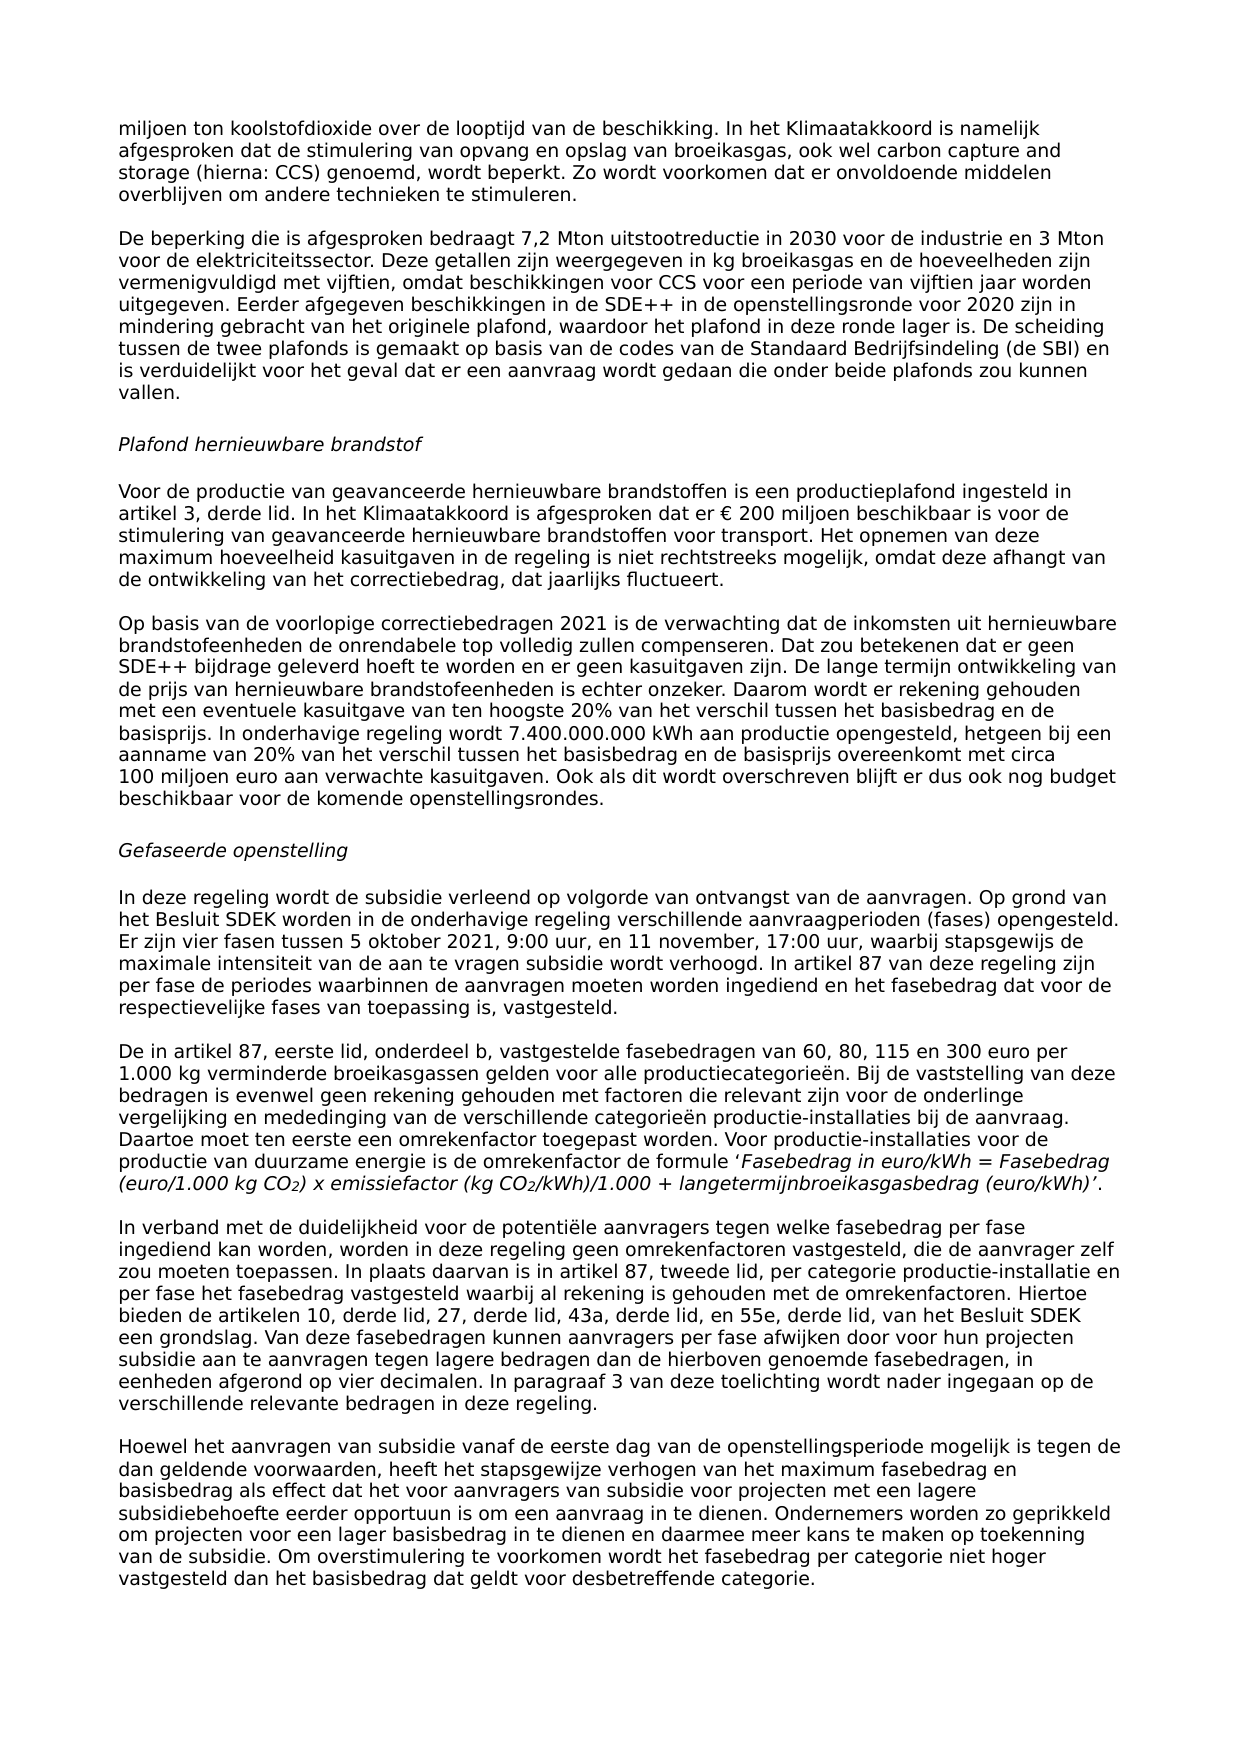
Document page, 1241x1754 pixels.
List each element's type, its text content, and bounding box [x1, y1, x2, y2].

text Hoewel het aanvragen van subsidie vanaf de eerste dag van de openstellingsperiode mogelijk is tegen de dan geldende voorwaarden, heeft het stapsgewijze verhogen van het maximum fasebedrag en basisbedrag als effect dat het voor aanvragers van subsidie voor projecten met een lagere subsidiebehoefte eerder opportuun is om een aanvraag in te dienen. Ondernemers worden zo geprikkeld om projecten voor een lager basisbedrag in te dienen en daarmee meer kans te maken op toekenning van de subsidie. Om overstimulering te voorkomen wordt het fasebedrag per categorie niet hoger vastgesteld dan het basisbedrag dat geldt voor desbetreffende categorie. [118, 1436, 1122, 1590]
subtitle Plafond hernieuwbare brandstof [118, 434, 1122, 456]
text In deze regeling wordt de subsidie verleend op volgorde van ontvangst van de aanvragen. Op grond van het Besluit SDEK worden in de onderhavige regeling verschillende aanvraagperioden (fases) opengesteld. Er zijn vier fasen tussen 5 oktober 2021, 9:00 uur, en 11 november, 17:00 uur, waarbij stapsgewijs de maximale intensiteit van de aan te vragen subsidie wordt verhoogd. In artikel 87 van deze regeling zijn per fase de periodes waarbinnen de aanvragen moeten worden ingediend en het fasebedrag dat voor de respectievelijke fases van toepassing is, vastgesteld. [118, 887, 1122, 1019]
text Op basis van de voorlopige correctiebedragen 2021 is de verwachting dat de inkomsten uit hernieuwbare brandstofeenheden de onrendabele top volledig zullen compenseren. Dat zou betekenen dat er geen SDE++ bijdrage geleverd hoeft te worden en er geen kasuitgaven zijn. De lange termijn ontwikkeling van de prijs van hernieuwbare brandstofeenheden is echter onzeker. Daarom wordt er rekening gehouden met een eventuele kasuitgave van ten hoogste 20% van het verschil tussen het basisbedrag en de basisprijs. In onderhavige regeling wordt 7.400.000.000 kWh aan productie opengesteld, hetgeen bij een aanname van 20% van het verschil tussen het basisbedrag en de basisprijs overeenkomt met circa 100 miljoen euro aan verwachte kasuitgaven. Ook als dit wordt overschreven blijft er dus ook nog budget beschikbaar voor de komende openstellingsrondes. [118, 612, 1122, 810]
subtitle Gefaseerde openstelling [118, 840, 1122, 862]
text De beperking die is afgesproken bedraagt 7,2 Mton uitstootreductie in 2030 voor de industrie en 3 Mton voor de elektriciteitssector. Deze getallen zijn weergegeven in kg broeikasgas en de hoeveelheden zijn vermenigvuldigd met vijftien, omdat beschikkingen voor CCS voor een periode van vijftien jaar worden uitgegeven. Eerder afgegeven beschikkingen in de SDE++ in de openstellingsronde voor 2020 zijn in mindering gebracht van het originele plafond, waardoor het plafond in deze ronde lager is. De scheiding tussen de twee plafonds is gemaakt op basis van de codes van de Standaard Bedrijfsindeling (de SBI) en is verduidelijkt voor het geval dat er een aanvraag wordt gedaan die onder beide plafonds zou kunnen vallen. [118, 228, 1122, 404]
text In verband met de duidelijkheid voor de potentiële aanvragers tegen welke fasebedrag per fase ingediend kan worden, worden in deze regeling geen omrekenfactoren vastgesteld, die de aanvrager zelf zou moeten toepassen. In plaats daarvan is in artikel 87, tweede lid, per categorie productie-installatie en per fase het fasebedrag vastgesteld waarbij al rekening is gehouden met de omrekenfactoren. Hiertoe bieden de artikelen 10, derde lid, 27, derde lid, 43a, derde lid, en 55e, derde lid, van het Besluit SDEK een grondslag. Van deze fasebedragen kunnen aanvragers per fase afwijken door voor hun projecten subsidie aan te aanvragen tegen lagere bedragen dan de hierboven genoemde fasebedragen, in eenheden afgerond op vier decimalen. In paragraaf 3 van deze toelichting wordt nader ingegaan op de verschillende relevante bedragen in deze regeling. [118, 1217, 1122, 1414]
text De in artikel 87, eerste lid, onderdeel b, vastgestelde fasebedragen van 60, 80, 115 en 300 euro per 1.000 kg verminderde broeikasgassen gelden voor alle productiecategorieën. Bij de vaststelling van deze bedragen is evenwel geen rekening gehouden met factoren die relevant zijn voor de onderlinge vergelijking en mededinging van de verschillende categorieën productie-installaties bij de aanvraag. Daartoe moet ten eerste een omrekenfactor toegepast worden. Voor productie-installaties voor de productie van duurzame energie is de omrekenfactor de formule ‘Fasebedrag in euro/kWh = Fasebedrag (euro/1.000 kg CO2) x emissiefactor (kg CO2/kWh)/1.000 + langetermijnbroeikasgasbedrag (euro/kWh)’. [118, 1041, 1122, 1195]
text Voor de productie van geavanceerde hernieuwbare brandstoffen is een productieplafond ingesteld in artikel 3, derde lid. In het Klimaatakkoord is afgesproken dat er € 200 miljoen beschikbaar is voor de stimulering van geavanceerde hernieuwbare brandstoffen voor transport. Het opnemen van deze maximum hoeveelheid kasuitgaven in de regeling is niet rechtstreeks mogelijk, omdat deze afhangt van de ontwikkeling van het correctiebedrag, dat jaarlijks fluctueert. [118, 481, 1122, 591]
text miljoen ton koolstofdioxide over de looptijd van de beschikking. In het Klimaatakkoord is namelijk afgesproken dat de stimulering van opvang en opslag van broeikasgas, ook wel carbon capture and storage (hierna: CCS) genoemd, wordt beperkt. Zo wordt voorkomen dat er onvoldoende middelen overblijven om andere technieken te stimuleren. [118, 118, 1122, 206]
